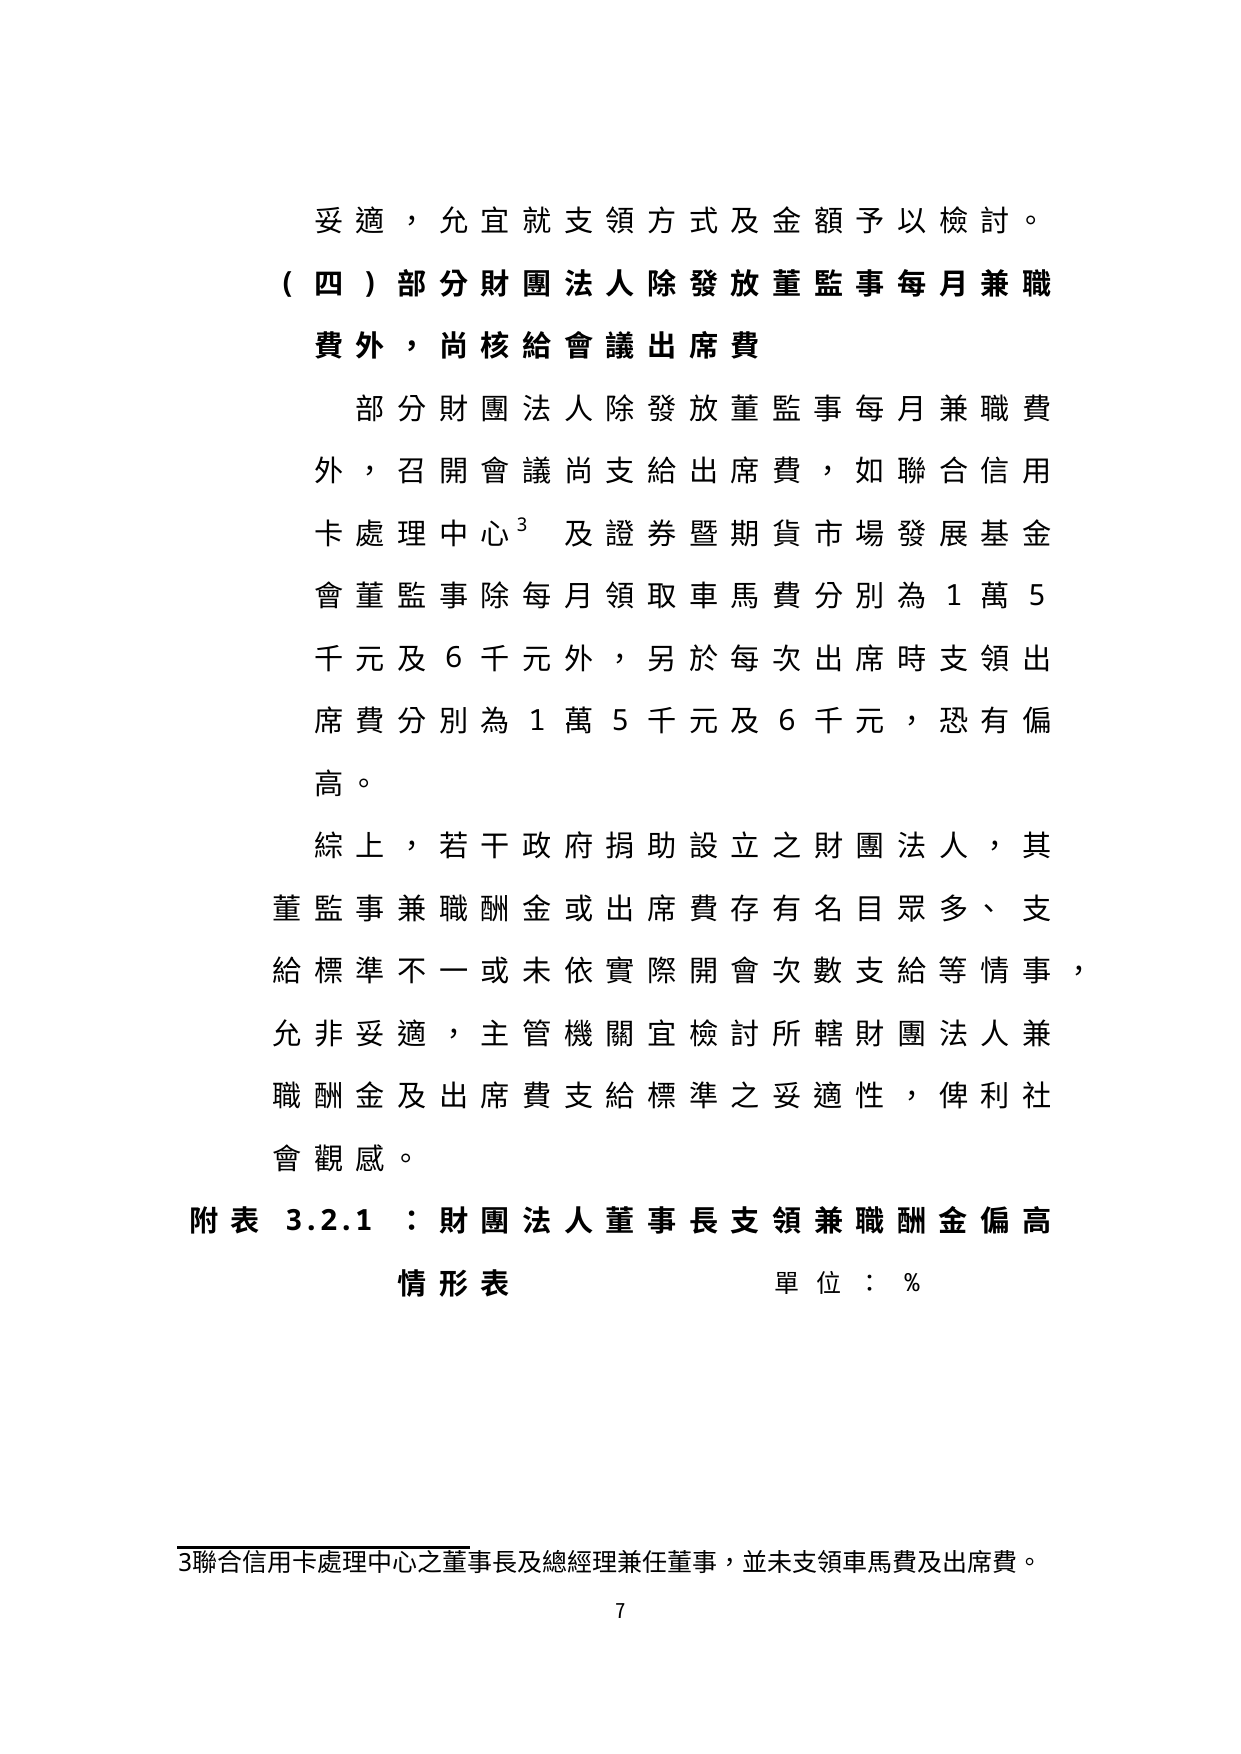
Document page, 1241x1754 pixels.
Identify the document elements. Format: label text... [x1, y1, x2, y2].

text 附表3.2.1：財團法人董事長支領兼職酬金偏高情形表 單位：% [183, 1177, 1058, 1302]
text 部分財團法人除發放董監事每月兼職費外，召開會議尚支給出席費，如聯合信用卡處理中心及證券暨期貨市場發展基金會董監事除每月領取車馬費分別為1萬5千元及6千元外，另於每次出席時支領出席費分別為1萬5千元及6千元，恐有偏高。 [271, 365, 1058, 802]
text 綜上，若干政府捐助設立之財團法人，其董監事兼職酬金或出席費存有名目眾多、支給標準不一或未依實際開會次數支給等情事，允非妥適，主管機關宜檢討所轄財團法人兼職酬金及出席費支給標準之妥適性，俾利社會觀感。 [242, 802, 1058, 1177]
text 妥適，允宜就支領方式及金額予以檢討。 [271, 177, 1058, 240]
text (四)部分財團法人除發放董監事每月兼職費外，尚核給會議出席費 [242, 240, 1058, 365]
text 聯合信用卡處理中心之董事長及總經理兼任董事，並未支領車馬費及出席費。 [177, 1548, 1063, 1577]
